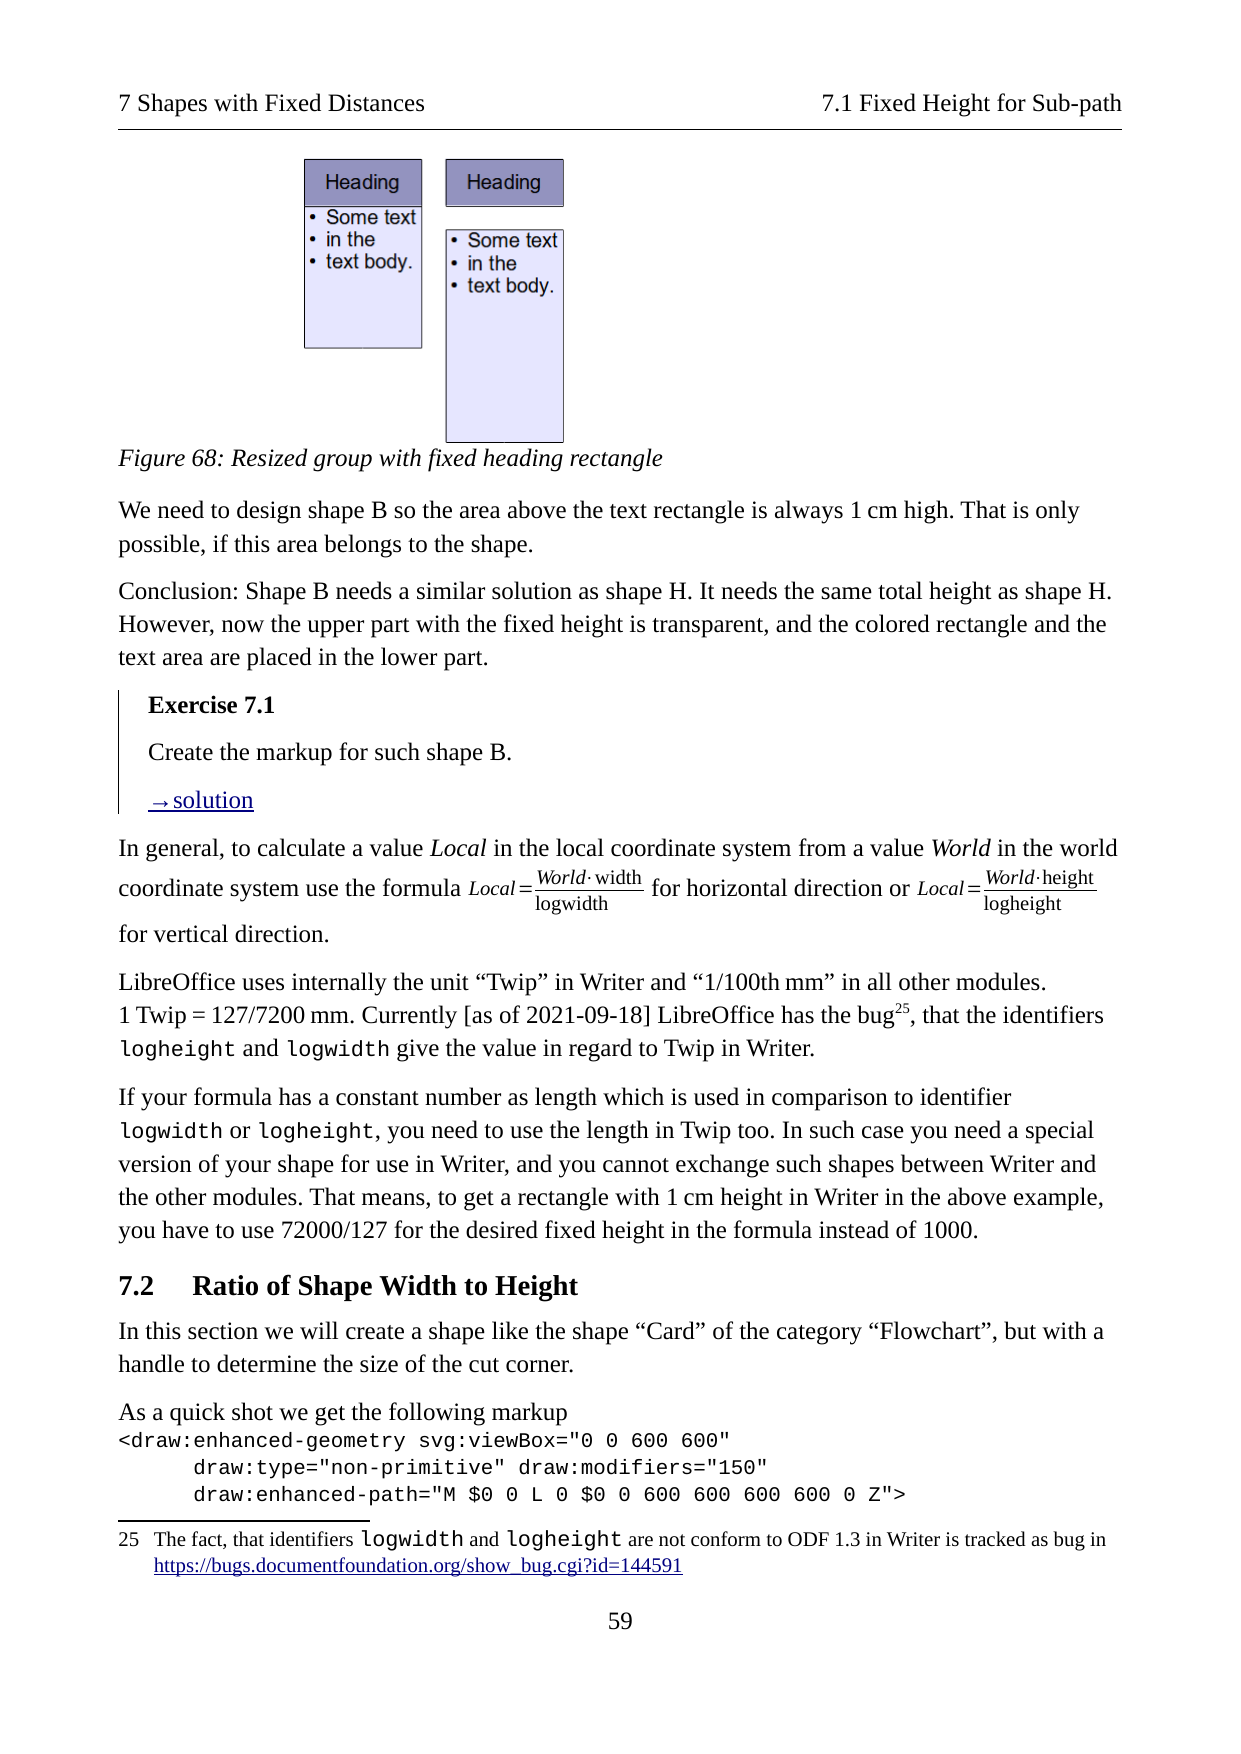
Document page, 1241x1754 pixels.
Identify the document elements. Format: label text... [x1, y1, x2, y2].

text We need to design shape B so the area above the text rectangle is always 1 cm high. That is only possible, if this area belongs to the shape. [118, 159, 1122, 557]
text In general, to calculate a value Local in the local coordinate system from a value World in the world coordinate system use the formula for horizontal direction or for vertical direction. [118, 833, 1122, 948]
text Conclusion: Shape B needs a similar solution as shape H. It needs the same total height as shape H. However, now the upper part with the fixed height is transparent, and the colored rectangle and the text area are placed in the lower part. [118, 576, 1122, 671]
text draw:enhanced-path="M $0 0 L 0 $0 0 600 600 600 600 0 Z"> [118, 1484, 1122, 1508]
text <draw:enhanced-geometry svg:viewBox="0 0 600 600" [118, 1430, 1122, 1454]
picture [303, 158, 564, 443]
text Figure 68: Resized group with fixed heading rectangle [118, 159, 749, 472]
text draw:type="non-primitive" draw:modifiers="150" [118, 1457, 1122, 1481]
text →solution [119, 785, 1122, 814]
text In this section we will create a shape like the shape “Card” of the category “Flowchart”, but with a handle to determine the size of the cut corner. [118, 1316, 1122, 1378]
text Exercise 7.1 [119, 690, 1122, 719]
text LibreOffice uses internally the unit “Twip” in Writer and “1/100th mm” in all other modules. 1 Twip = 127/7200 mm. Currently [as of 2021-09-18] LibreOffice has the bug, that the identifiers logheight and logwidth give the value in regard to Twip in Writer. [118, 967, 1122, 1063]
text The fact, that identifiers logwidth and logheight are not conform to ODF 1.3 in Writer is tracked as bug in https://bugs.documentfoundation.org/show_bug.cgi?id=144591 [118, 1527, 1122, 1577]
text [118, 472, 749, 491]
text If your formula has a constant number as length which is used in comparison to identifier logwidth or logheight, you need to use the length in Twip too. In such case you need a special version of your shape for use in Writer, and you cannot exchange such shapes between Writer and the other modules. That means, to get a rectangle with 1 cm height in Writer in the above example, you have to use 72000/127 for the desired fixed height in the formula instead of 1000. [118, 1082, 1122, 1244]
text Create the markup for such shape B. [119, 737, 1122, 766]
text As a quick shot we get the following markup [118, 1397, 1122, 1426]
subtitle Ratio of Shape Width to Height [118, 1269, 1122, 1302]
